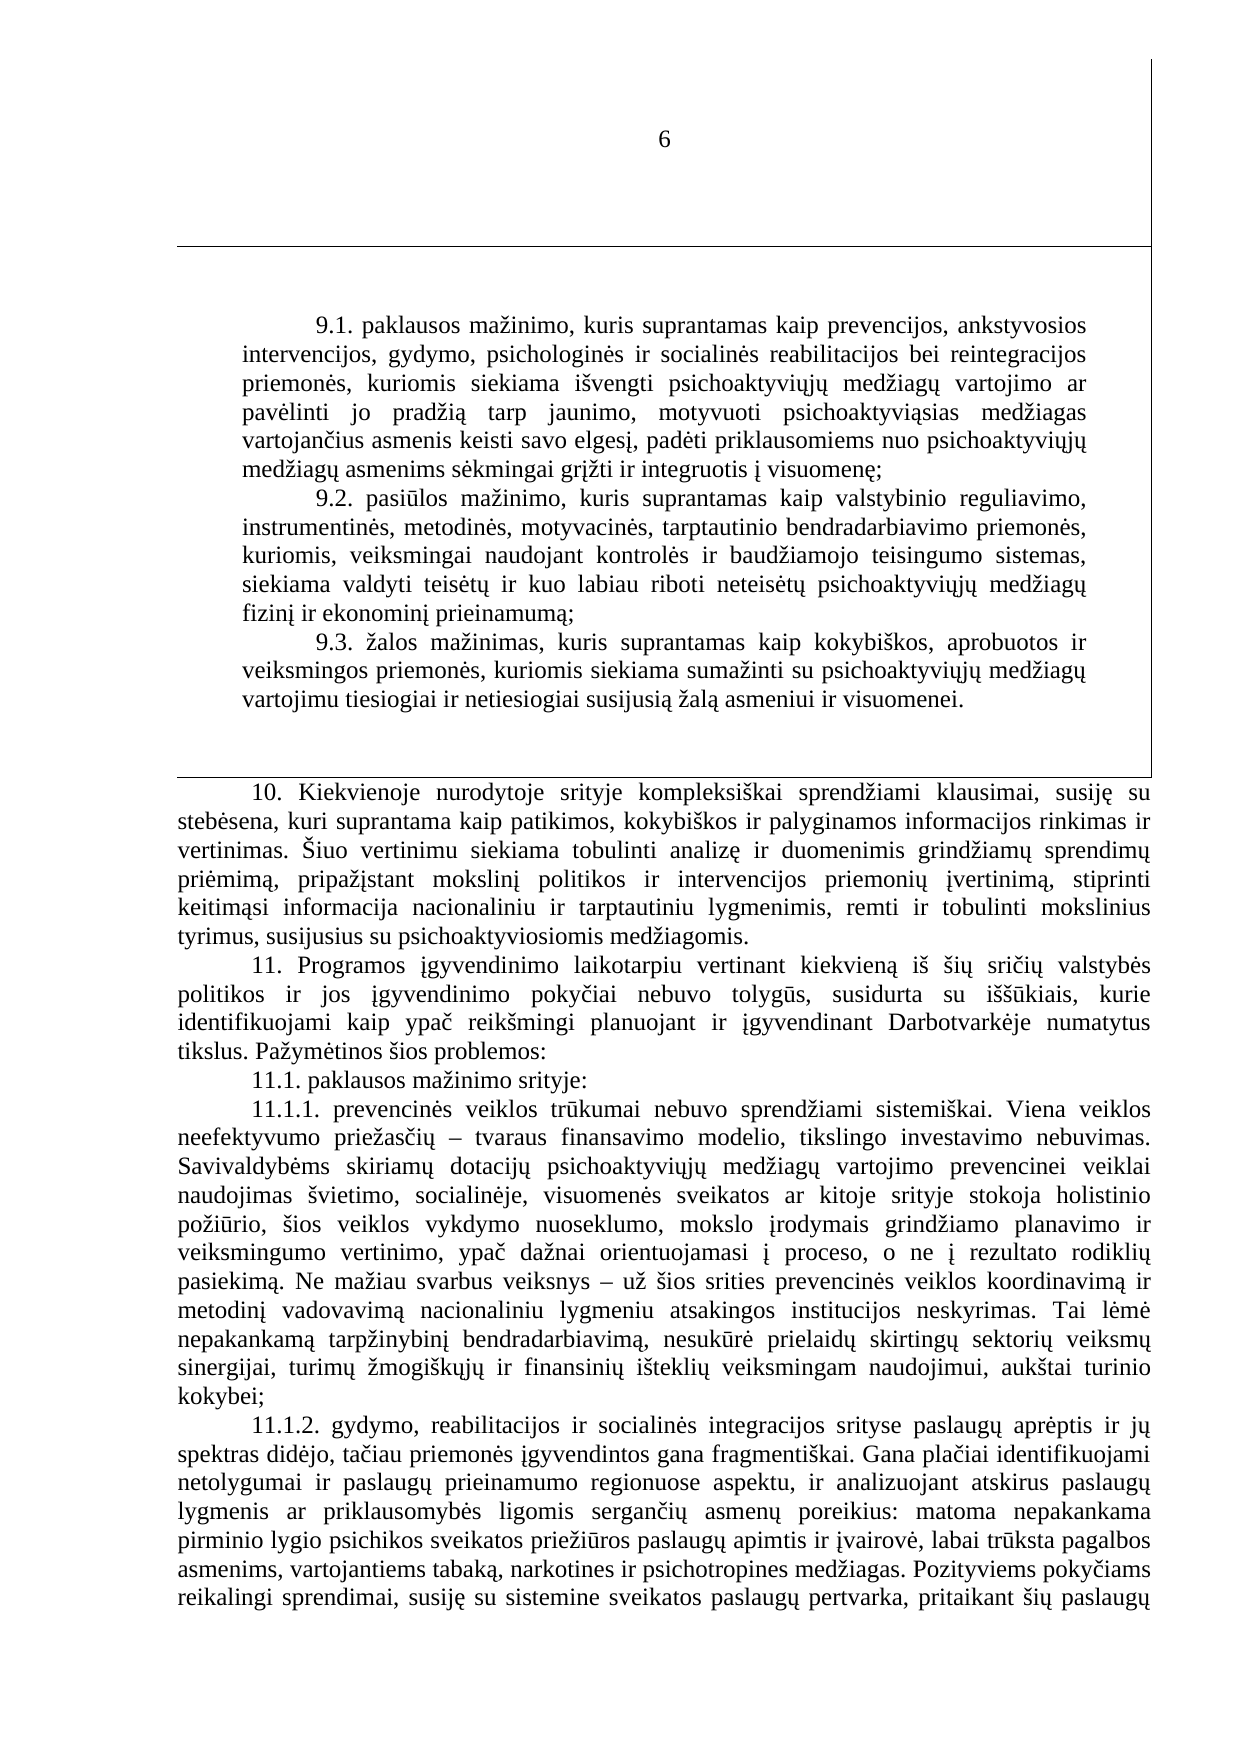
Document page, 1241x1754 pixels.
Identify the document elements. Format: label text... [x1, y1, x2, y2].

text 9.2. pasiūlos mažinimo, kuris suprantamas kaip valstybinio reguliavimo, instrumentinės, metodinės, motyvacinės, tarptautinio bendradarbiavimo priemonės, kuriomis, veiksmingai naudojant kontrolės ir baudžiamojo teisingumo sistemas, siekiama valdyti teisėtų ir kuo labiau riboti neteisėtų psichoaktyviųjų medžiagų fizinį ir ekonominį prieinamumą; [177, 483, 1151, 627]
text 11. Programos įgyvendinimo laikotarpiu vertinant kiekvieną iš šių sričių valstybės politikos ir jos įgyvendinimo pokyčiai nebuvo tolygūs, susidurta su iššūkiais, kurie identifikuojami kaip ypač reikšmingi planuojant ir įgyvendinant Darbotvarkėje numatytus tikslus. Pažymėtinos šios problemos: [177, 950, 1152, 1065]
text 11.1. paklausos mažinimo srityje: [177, 1065, 1152, 1094]
text 9.1. paklausos mažinimo, kuris suprantamas kaip prevencijos, ankstyvosios intervencijos, gydymo, psichologinės ir socialinės reabilitacijos bei reintegracijos priemonės, kuriomis siekiama išvengti psichoaktyviųjų medžiagų vartojimo ar pavėlinti jo pradžią tarp jaunimo, motyvuoti psichoaktyviąsias medžiagas vartojančius asmenis keisti savo elgesį, padėti priklausomiems nuo psichoaktyviųjų medžiagų asmenims sėkmingai grįžti ir integruotis į visuomenę; [177, 246, 1151, 483]
text 11.1.1. prevencinės veiklos trūkumai nebuvo sprendžiami sistemiškai. Viena veiklos neefektyvumo priežasčių – tvaraus finansavimo modelio, tikslingo investavimo nebuvimas. Savivaldybėms skiriamų dotacijų psichoaktyviųjų medžiagų vartojimo prevencinei veiklai naudojimas švietimo, socialinėje, visuomenės sveikatos ar kitoje srityje stokoja holistinio požiūrio, šios veiklos vykdymo nuoseklumo, mokslo įrodymais grindžiamo planavimo ir veiksmingumo vertinimo, ypač dažnai orientuojamasi į proceso, o ne į rezultato rodiklių pasiekimą. Ne mažiau svarbus veiksnys – už šios srities prevencinės veiklos koordinavimą ir metodinį vadovavimą nacionaliniu lygmeniu atsakingos institucijos neskyrimas. Tai lėmė nepakankamą tarpžinybinį bendradarbiavimą, nesukūrė prielaidų skirtingų sektorių veiksmų sinergijai, turimų žmogiškųjų ir finansinių išteklių veiksmingam naudojimui, aukštai turinio kokybei; [177, 1094, 1152, 1410]
text 10. Kiekvienoje nurodytoje srityje kompleksiškai sprendžiami klausimai, susiję su stebėsena, kuri suprantama kaip patikimos, kokybiškos ir palyginamos informacijos rinkimas ir vertinimas. Šiuo vertinimu siekiama tobulinti analizę ir duomenimis grindžiamų sprendimų priėmimą, pripažįstant mokslinį politikos ir intervencijos priemonių įvertinimą, stiprinti keitimąsi informacija nacionaliniu ir tarptautiniu lygmenimis, remti ir tobulinti mokslinius tyrimus, susijusius su psichoaktyviosiomis medžiagomis. [177, 777, 1152, 950]
text 11.1.2. gydymo, reabilitacijos ir socialinės integracijos srityse paslaugų aprėptis ir jų spektras didėjo, tačiau priemonės įgyvendintos gana fragmentiškai. Gana plačiai identifikuojami netolygumai ir paslaugų prieinamumo regionuose aspektu, ir analizuojant atskirus paslaugų lygmenis ar priklausomybės ligomis sergančių asmenų poreikius: matoma nepakankama pirminio lygio psichikos sveikatos priežiūros paslaugų apimtis ir įvairovė, labai trūksta pagalbos asmenims, vartojantiems tabaką, narkotines ir psichotropines medžiagas. Pozityviems pokyčiams reikalingi sprendimai, susiję su sistemine sveikatos paslaugų pertvarka, pritaikant šių paslaugų [177, 1410, 1152, 1611]
text 9.3. žalos mažinimas, kuris suprantamas kaip kokybiškos, aprobuotos ir veiksmingos priemonės, kuriomis siekiama sumažinti su psichoaktyviųjų medžiagų vartojimu tiesiogiai ir netiesiogiai susijusią žalą asmeniui ir visuomenei. [177, 627, 1151, 777]
